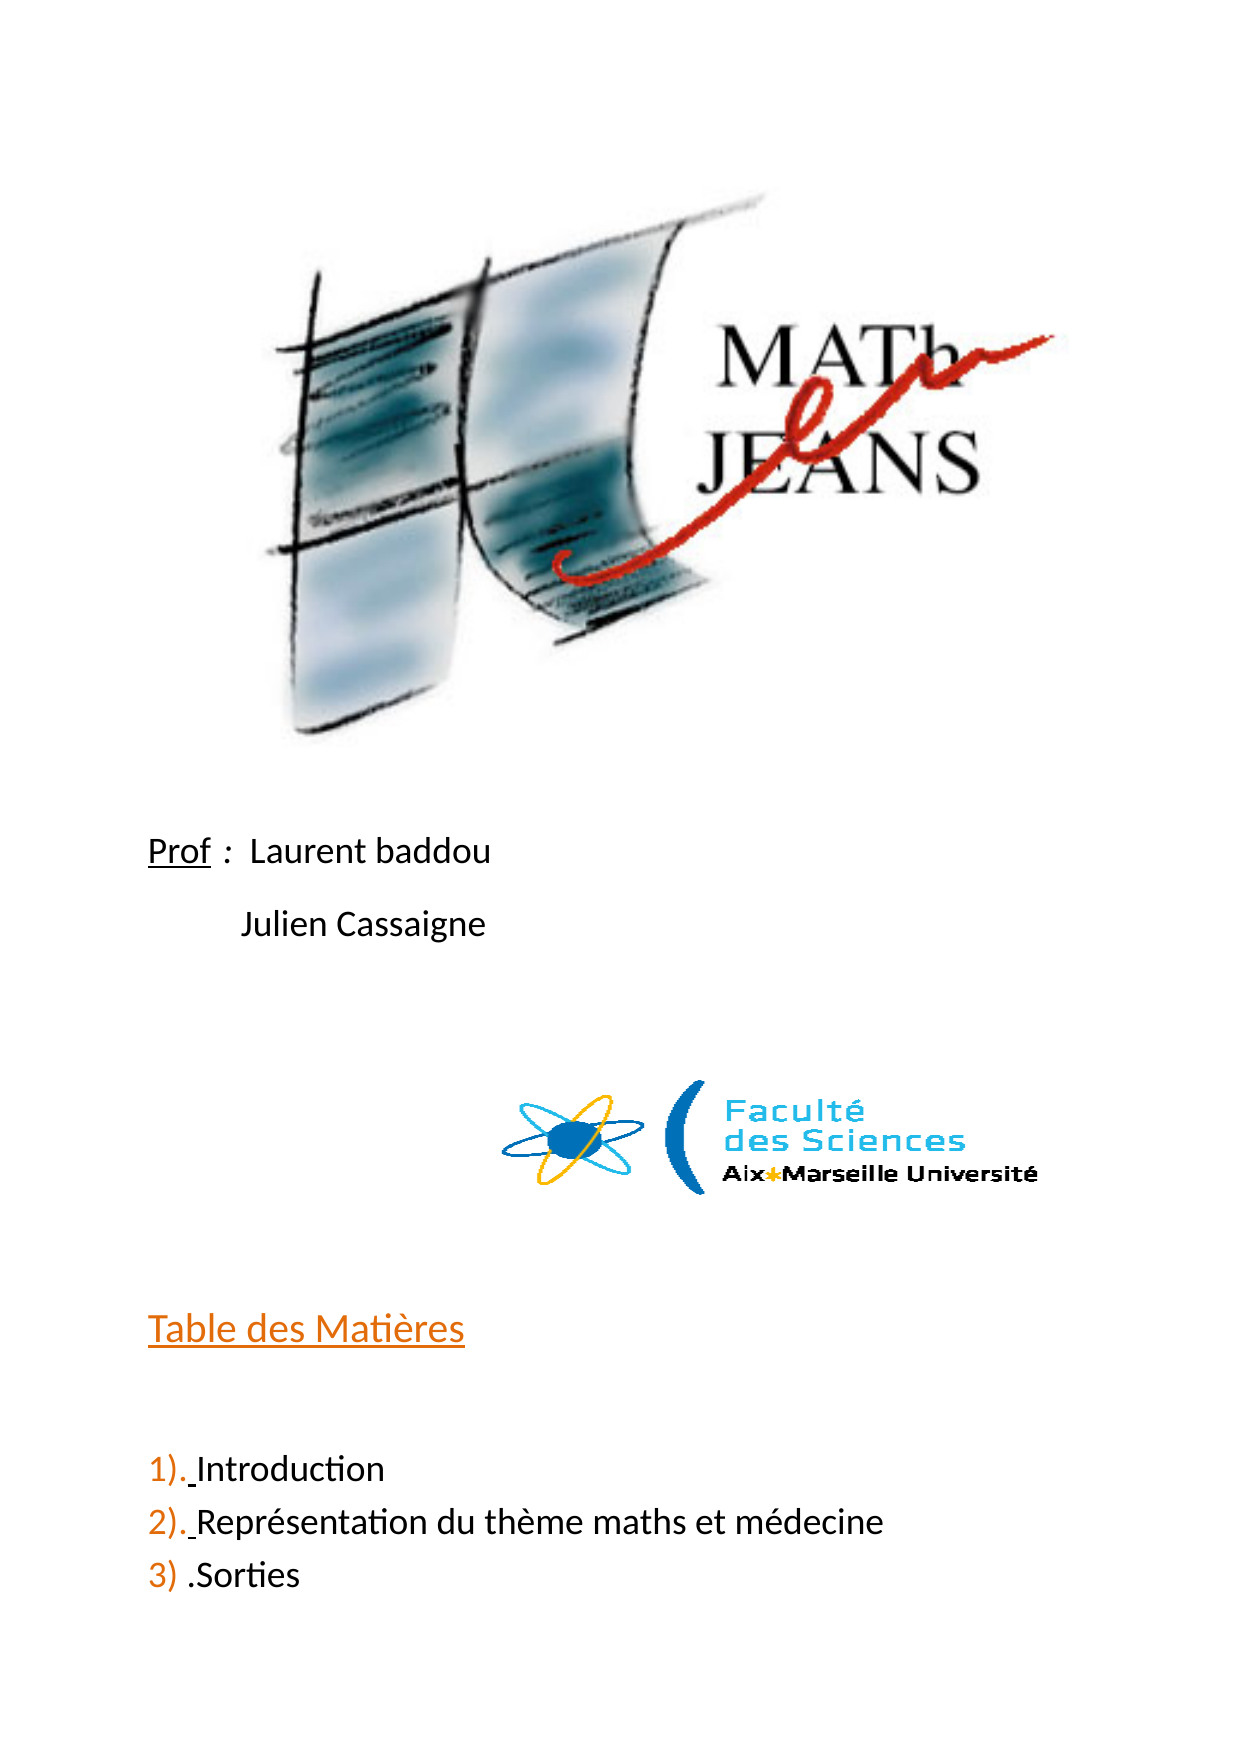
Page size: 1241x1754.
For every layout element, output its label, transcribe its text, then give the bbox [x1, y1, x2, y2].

text 1). Introduction [148, 1445, 1093, 1491]
text Prof : Laurent baddou [148, 827, 1093, 873]
text Julien Cassaigne [148, 900, 1093, 946]
text Table des Matières [148, 1302, 1093, 1353]
text 2). Représentation du thème maths et médecine [148, 1498, 1093, 1544]
picture [147, 147, 1110, 802]
text 3) .Sorties [148, 1551, 1093, 1597]
